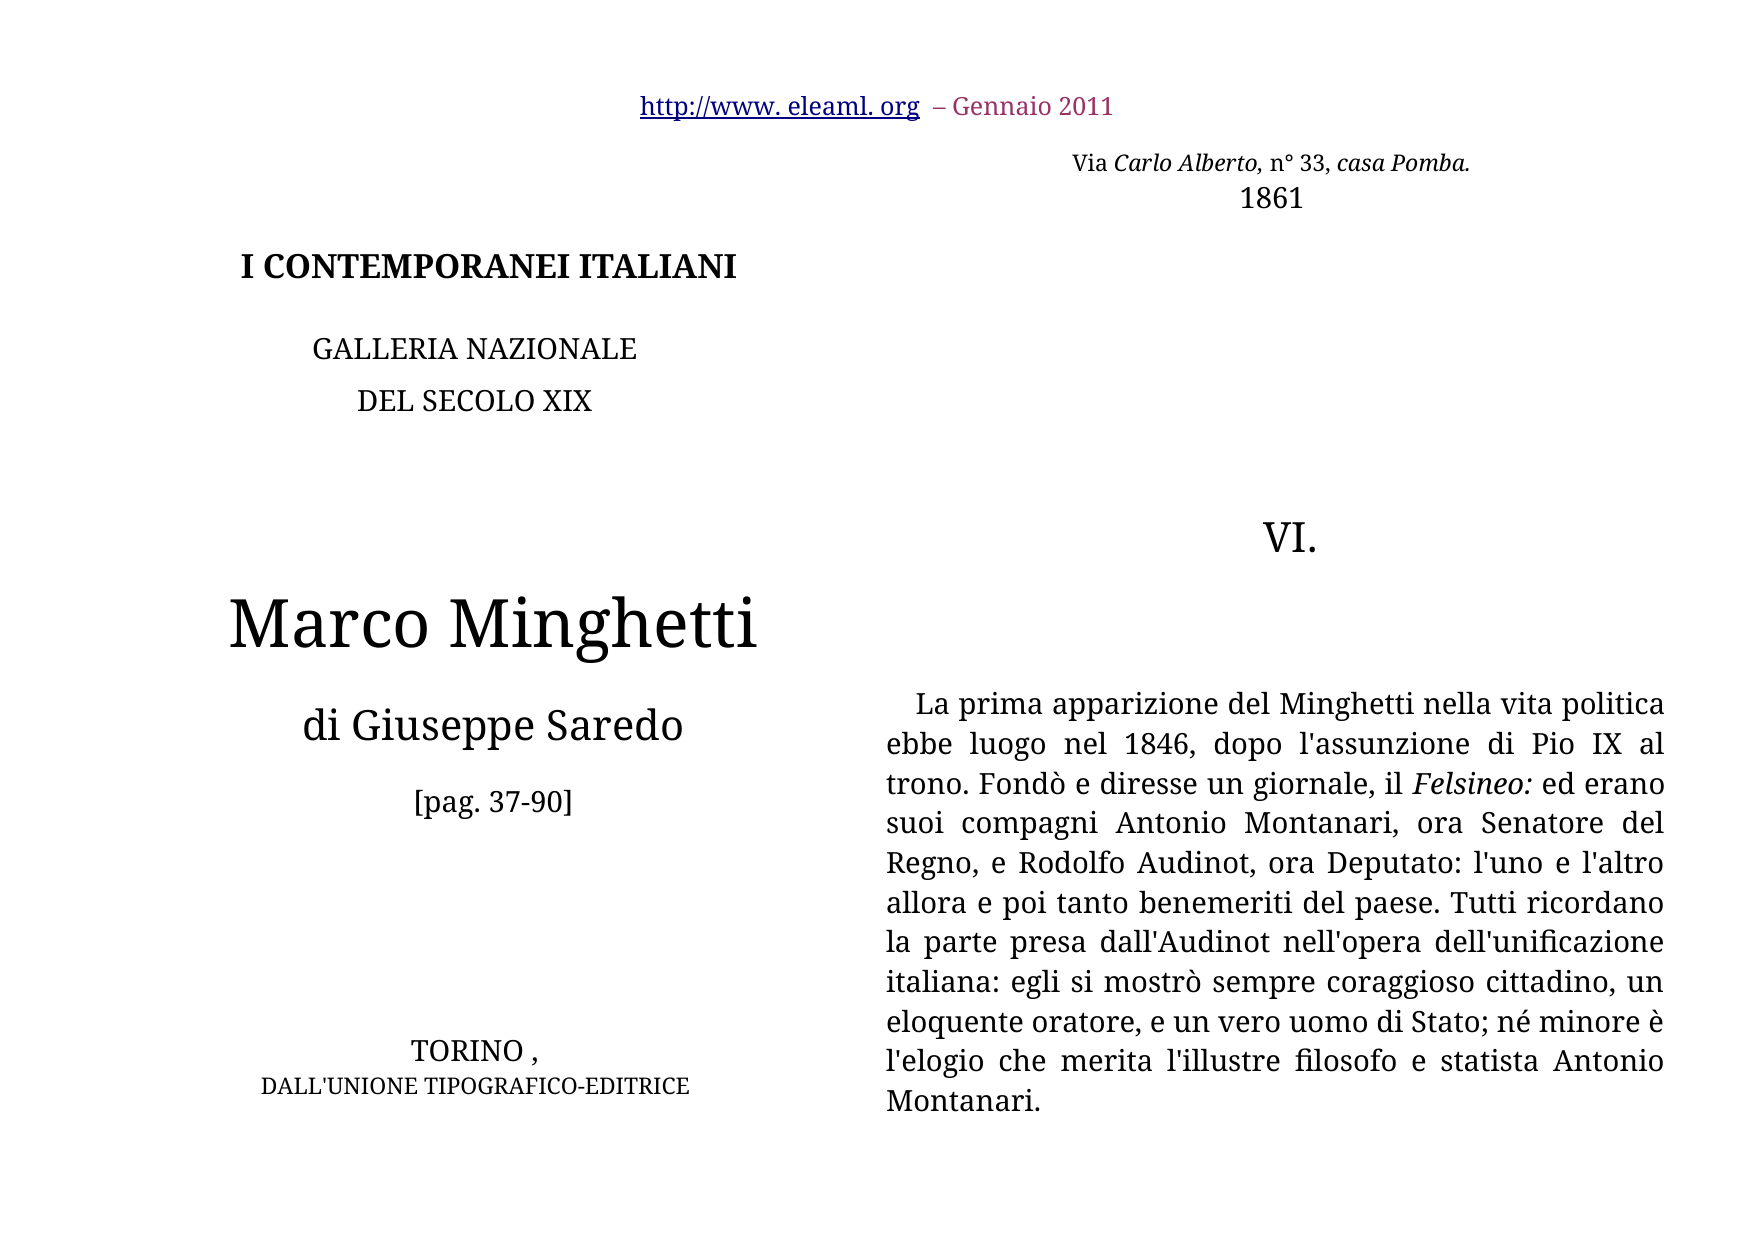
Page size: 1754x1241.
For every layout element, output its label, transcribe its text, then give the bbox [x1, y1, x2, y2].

text DEL SECOLO XIX [88, 380, 868, 420]
text Marco Minghetti [88, 576, 868, 667]
text I CONTEMPORANEI ITALIANI [88, 243, 868, 288]
text VI. [886, 508, 1665, 564]
text [pag. 37-90] [88, 782, 868, 821]
text GALLERIA NAZIONALE [88, 328, 868, 368]
text TORINO , DALL'UNIONE TIPOGRAFICO-EDITRICE [88, 1030, 868, 1101]
text La prima apparizione del Minghetti nella vita politica ebbe luogo nel 1846, dopo l'assunzione di Pio IX al trono. Fondò e diresse un giornale, il Felsineo: ed erano suoi compagni Antonio Montanari, ora Senatore del Regno, e Rodolfo Audinot, ora Deputato: l'uno e l'altro allora e poi tanto benemeriti del paese. Tutti ricordano la parte presa dall'Audinot nell'opera dell'unificazione italiana: egli si mostrò sempre coraggioso cittadino, un eloquente oratore, e un vero uomo di Stato; né minore è l'elogio che merita l'illustre filosofo e statista Antonio Montanari. [886, 683, 1665, 1120]
text di Giuseppe Saredo [88, 696, 868, 753]
text Via Carlo Alberto, n° 33, casa Pomba. 1861 [886, 146, 1665, 217]
